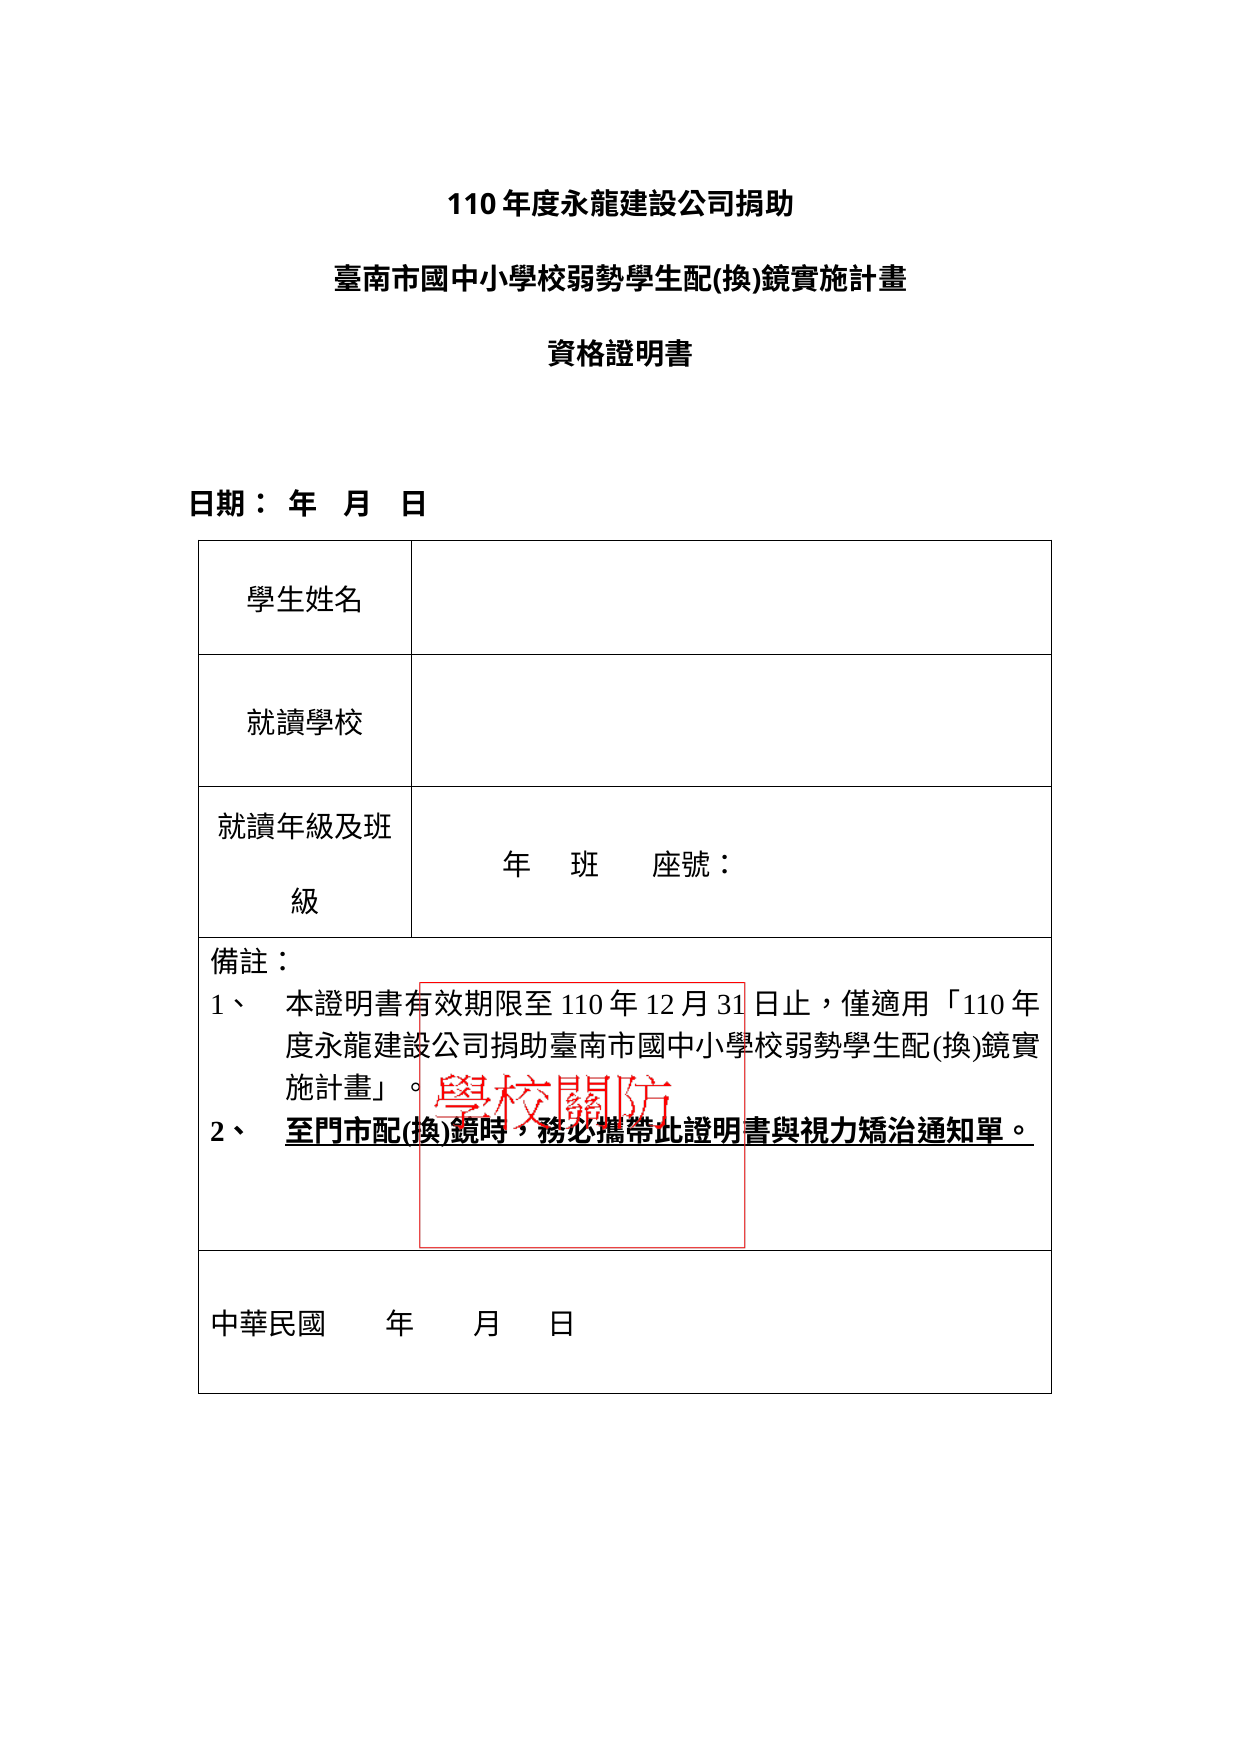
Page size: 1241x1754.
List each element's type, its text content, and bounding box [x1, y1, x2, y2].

table_header 學生姓名 [199, 541, 411, 654]
table_cell 備註： 本證明書有效期限至110年12月31日止，僅適用「110年度永龍建設公司捐助臺南市國中小學校弱勢學生配(換)鏡實施計畫」。 至門市配(換)鏡時，務必攜帶此證明書與視力矯治通知單。 [199, 938, 1051, 1250]
table_header [412, 541, 1051, 654]
text 日期： 年 月 日 [187, 464, 1053, 539]
table_cell 就讀年級及班級 [199, 787, 411, 937]
text 臺南市國中小學校弱勢學生配(換)鏡實施計畫 [187, 239, 1053, 314]
table_cell 中華民國 年 月 日 [199, 1251, 1051, 1392]
table_cell 年 班 座號： [412, 787, 1051, 937]
text 110年度永龍建設公司捐助 [187, 164, 1053, 239]
table_cell [412, 655, 1051, 786]
table_cell 就讀學校 [199, 655, 411, 786]
text 資格證明書 [187, 314, 1053, 389]
picture [418, 982, 748, 1251]
